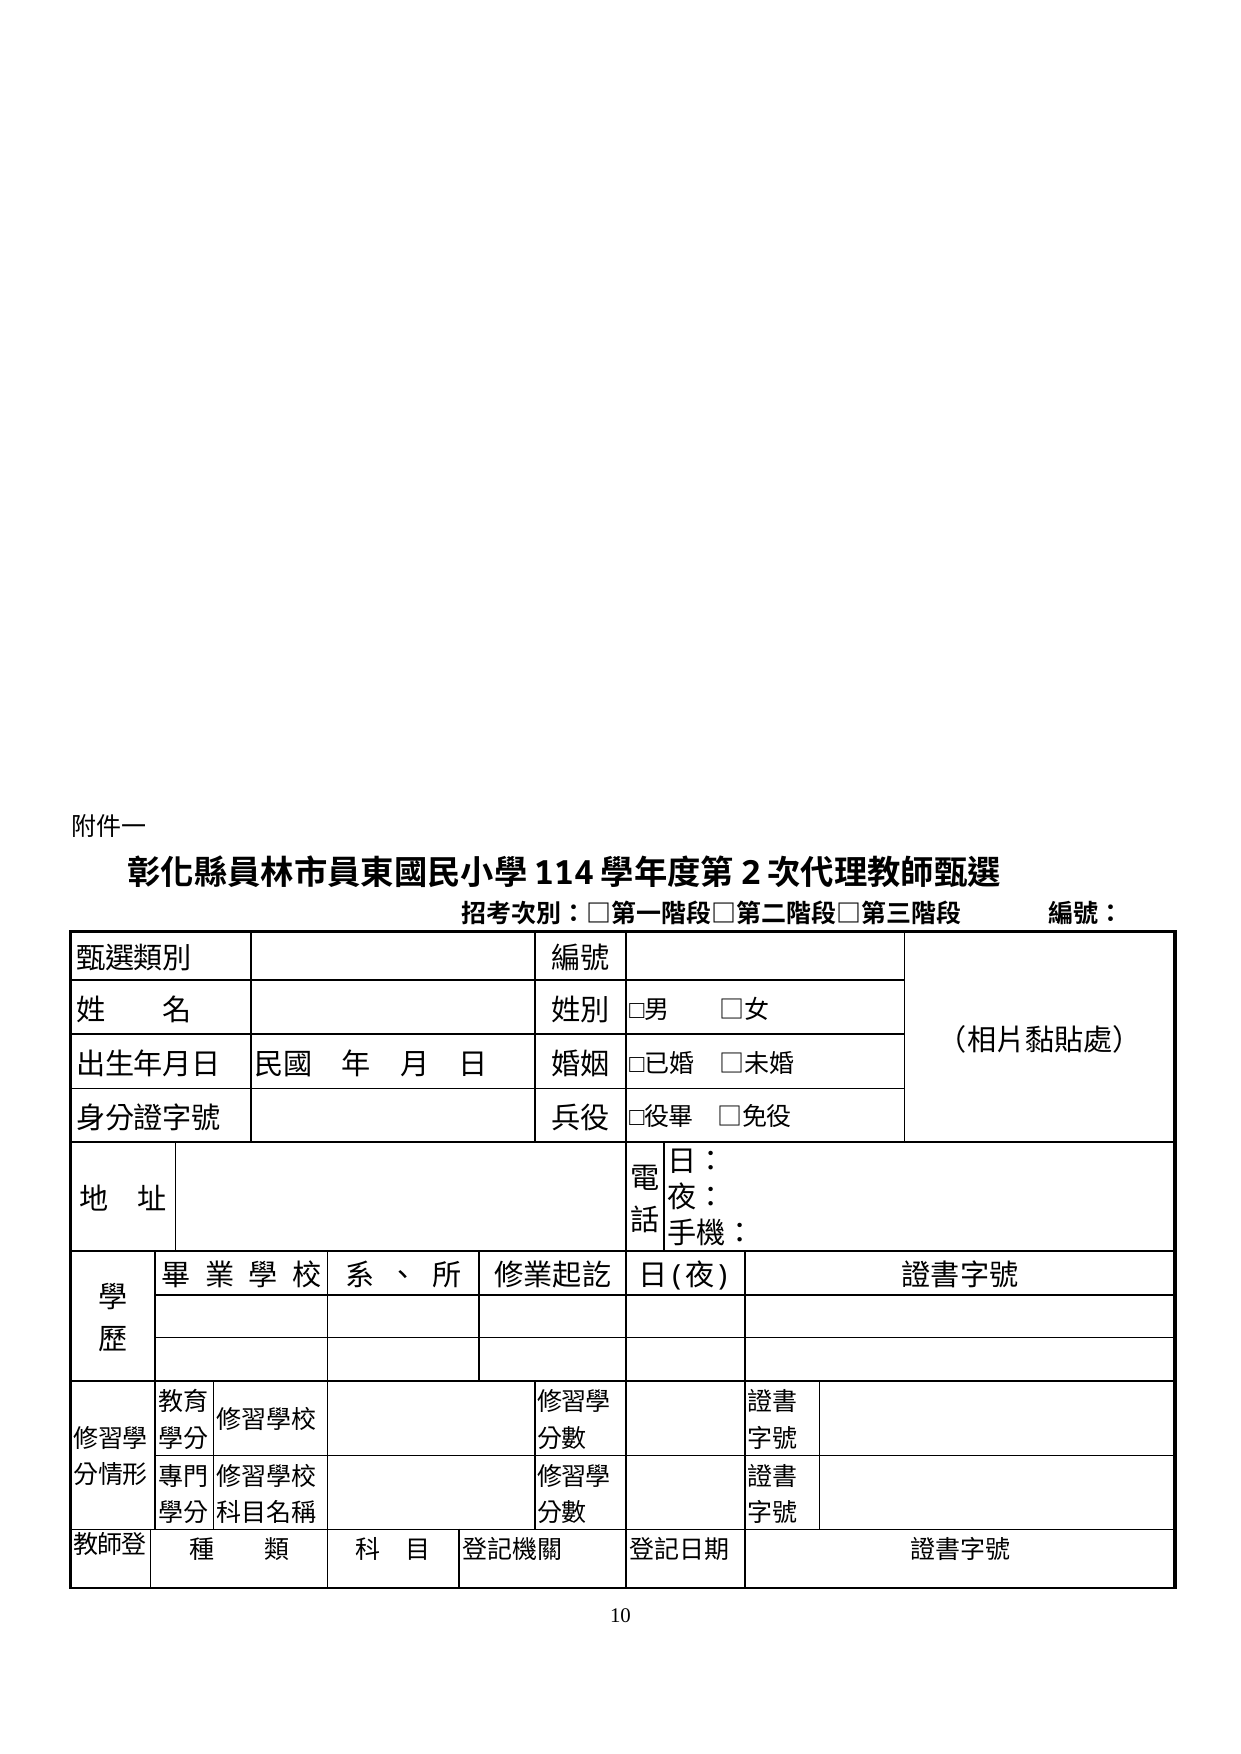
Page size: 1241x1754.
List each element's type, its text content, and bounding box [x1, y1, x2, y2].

table_cell □已婚 □未婚 [627, 1035, 904, 1087]
table_cell 電話 [627, 1143, 663, 1250]
table_cell □役畢 □免役 [627, 1089, 904, 1141]
table_cell [746, 1296, 1173, 1337]
table_cell 兵役 [536, 1089, 625, 1141]
table_cell [746, 1338, 1173, 1380]
table_cell 修習學校 [214, 1382, 327, 1454]
table_cell [156, 1338, 327, 1380]
table_cell 修習學分數 [536, 1456, 625, 1528]
table_cell 地 址 [72, 1143, 175, 1250]
table_cell [627, 1296, 744, 1337]
table_cell [820, 1382, 1173, 1454]
table_cell 種 類 [151, 1530, 327, 1587]
table_cell 民國 年 月 日 [252, 1035, 534, 1087]
table_cell □男 □女 [627, 981, 904, 1033]
table_cell [328, 1456, 534, 1528]
table_cell [627, 1338, 744, 1380]
text 招考次別：□第一階段□第二階段□第三階段 編號： [71, 894, 1169, 930]
text 彰化縣員林市員東國民小學114學年度第2次代理教師甄選 [71, 846, 1169, 894]
table_cell 修習學分數 [536, 1382, 625, 1454]
table_cell 證書 字號 [746, 1456, 819, 1528]
table_cell [252, 1089, 534, 1141]
table_cell 日(夜)間部 [627, 1252, 744, 1294]
table_cell 修習學分情形 [72, 1382, 154, 1528]
table_cell [480, 1338, 625, 1380]
table_cell [176, 1143, 625, 1250]
table_cell 證書 字號 [746, 1382, 819, 1454]
table_cell [328, 1338, 478, 1380]
table_cell 登記機關 [460, 1530, 625, 1587]
table_cell 畢 業 學 校 [156, 1252, 327, 1294]
table_cell 教師登 [72, 1530, 150, 1587]
table_cell [627, 1382, 744, 1454]
table_header 編號 [536, 933, 625, 979]
table_header 甄選類別 [72, 933, 250, 979]
table_header [627, 933, 904, 979]
table_cell [627, 1456, 744, 1528]
table_cell [480, 1296, 625, 1337]
table_cell 教育 學分 [156, 1382, 213, 1454]
table_cell 婚姻 [536, 1035, 625, 1087]
table_cell 專門 學分 [156, 1456, 213, 1528]
table_cell 登記日期 [627, 1530, 744, 1587]
table_cell 姓 名 [72, 981, 250, 1033]
table_cell 學 歷 [72, 1252, 154, 1380]
table_cell 系 、 所 [328, 1252, 478, 1294]
table_cell [156, 1296, 327, 1337]
table_cell 修業起訖年月 [480, 1252, 625, 1294]
table_header [252, 933, 534, 979]
table_cell [252, 981, 534, 1033]
table_cell [820, 1456, 1173, 1528]
text 附件一 [71, 783, 1169, 846]
table_cell 身分證字號 [72, 1089, 250, 1141]
table_cell 出生年月日 [72, 1035, 250, 1087]
table_cell 日： 夜： 手機： [665, 1143, 1173, 1250]
table_cell 姓別 [536, 981, 625, 1033]
table_header （相片黏貼處） [905, 933, 1173, 1141]
table_cell [328, 1296, 478, 1337]
table_cell 科 目 [328, 1530, 458, 1587]
table_cell 修習學校 科目名稱 [214, 1456, 327, 1528]
table_cell 證書字號 [746, 1530, 1173, 1587]
table_cell 證書字號 [746, 1252, 1173, 1294]
table_cell [328, 1382, 534, 1454]
